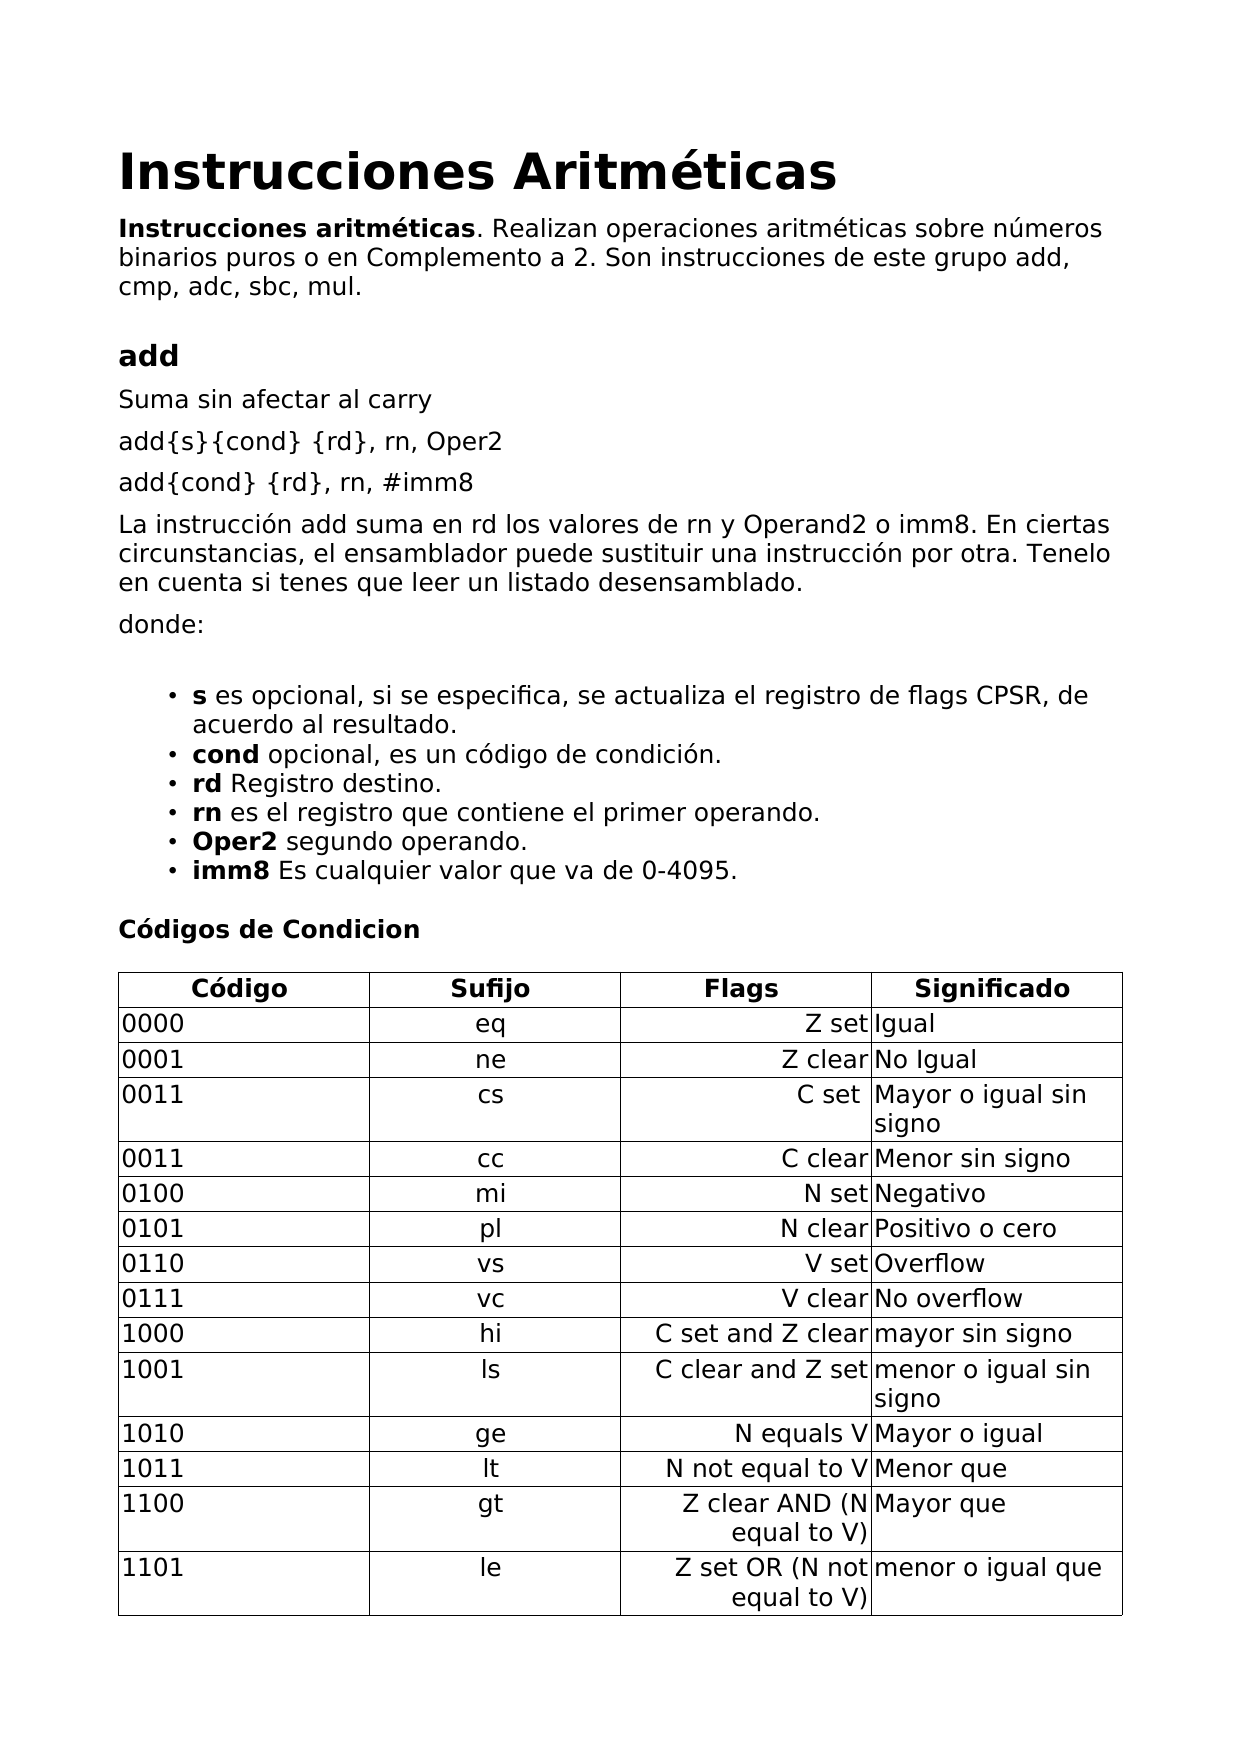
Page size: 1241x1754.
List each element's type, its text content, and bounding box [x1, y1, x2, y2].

list cond opcional, es un código de condición. [177, 740, 1122, 769]
table_cell Igual [872, 1008, 1122, 1042]
subtitle Instrucciones Aritméticas [118, 143, 1122, 201]
table_cell ls [370, 1353, 620, 1416]
text donde: [118, 610, 1122, 639]
table_cell C clear and Z set [621, 1353, 871, 1416]
table_cell 0011 [119, 1078, 369, 1141]
table_cell Z clear AND (N equal to V) [621, 1487, 871, 1551]
table_cell lt [370, 1452, 620, 1486]
table_cell 1101 [119, 1552, 369, 1615]
table_cell No Igual [872, 1043, 1122, 1077]
text Códigos de Condicion [118, 915, 1122, 944]
text La instrucción add suma en rd los valores de rn y Operand2 o imm8. En ciertas circunstancias, el ensamblador puede sustituir una instrucción por otra. Tenelo en cuenta si tenes que leer un listado desensamblado. [118, 510, 1122, 598]
text add{cond} {rd}, rn, #imm8 [118, 469, 1122, 498]
table_cell mayor sin signo [872, 1318, 1122, 1352]
table_cell N clear [621, 1212, 871, 1246]
table_cell hi [370, 1318, 620, 1352]
table_cell cc [370, 1142, 620, 1176]
table_cell ne [370, 1043, 620, 1077]
table_cell menor o igual que [872, 1552, 1122, 1615]
table_cell 1011 [119, 1452, 369, 1486]
table_cell Menor que [872, 1452, 1122, 1486]
table_cell Mayor o igual sin signo [872, 1078, 1122, 1141]
table_cell 0110 [119, 1247, 369, 1282]
table_cell cs [370, 1078, 620, 1141]
table_cell 1000 [119, 1318, 369, 1352]
table_cell vs [370, 1247, 620, 1282]
table_cell Menor sin signo [872, 1142, 1122, 1176]
table_cell 1001 [119, 1353, 369, 1416]
table_header Código [119, 973, 369, 1007]
table_cell 0011 [119, 1142, 369, 1176]
subtitle add [118, 339, 1122, 373]
list imm8 Es cualquier valor que va de 0-4095. [177, 856, 1122, 886]
text Instrucciones aritméticas. Realizan operaciones aritméticas sobre números binarios puros o en Complemento a 2. Son instrucciones de este grupo add, cmp, adc, sbc, mul. [118, 214, 1122, 301]
table_cell N set [621, 1177, 871, 1211]
table_header Sufijo [370, 973, 620, 1007]
table_cell 0111 [119, 1283, 369, 1317]
table_cell pl [370, 1212, 620, 1246]
table_cell mi [370, 1177, 620, 1211]
table_cell menor o igual sin signo [872, 1353, 1122, 1416]
table_cell Positivo o cero [872, 1212, 1122, 1246]
table_cell 1100 [119, 1487, 369, 1551]
table_cell Negativo [872, 1177, 1122, 1211]
list rn es el registro que contiene el primer operando. [177, 798, 1122, 827]
table_cell Z clear [621, 1043, 871, 1077]
table_cell 0000 [119, 1008, 369, 1042]
list s es opcional, si se especifica, se actualiza el registro de flags CPSR, de acuerdo al resultado. [177, 681, 1122, 740]
table_cell N not equal to V [621, 1452, 871, 1486]
text add{s}{cond} {rd}, rn, Oper2 [118, 427, 1122, 456]
table_cell N equals V [621, 1417, 871, 1451]
table_cell C set [621, 1078, 871, 1141]
list Oper2 segundo operando. [177, 827, 1122, 856]
table_cell V set [621, 1247, 871, 1282]
table_header Significado [872, 973, 1122, 1007]
table_cell 1010 [119, 1417, 369, 1451]
table_header Flags [621, 973, 871, 1007]
table_cell ge [370, 1417, 620, 1451]
table_cell Mayor que [872, 1487, 1122, 1551]
table_cell 0101 [119, 1212, 369, 1246]
table_cell le [370, 1552, 620, 1615]
table_cell Mayor o igual [872, 1417, 1122, 1451]
table_cell 0100 [119, 1177, 369, 1211]
text Suma sin afectar al carry [118, 385, 1122, 414]
table_cell No overflow [872, 1283, 1122, 1317]
table_cell V clear [621, 1283, 871, 1317]
table_cell C set and Z clear [621, 1318, 871, 1352]
table_cell Z set OR (N not equal to V) [621, 1552, 871, 1615]
table_cell Overflow [872, 1247, 1122, 1282]
table_cell 0001 [119, 1043, 369, 1077]
table_cell gt [370, 1487, 620, 1551]
list rd Registro destino. [177, 769, 1122, 798]
table_cell C clear [621, 1142, 871, 1176]
table_cell Z set [621, 1008, 871, 1042]
table_cell vc [370, 1283, 620, 1317]
table_cell eq [370, 1008, 620, 1042]
